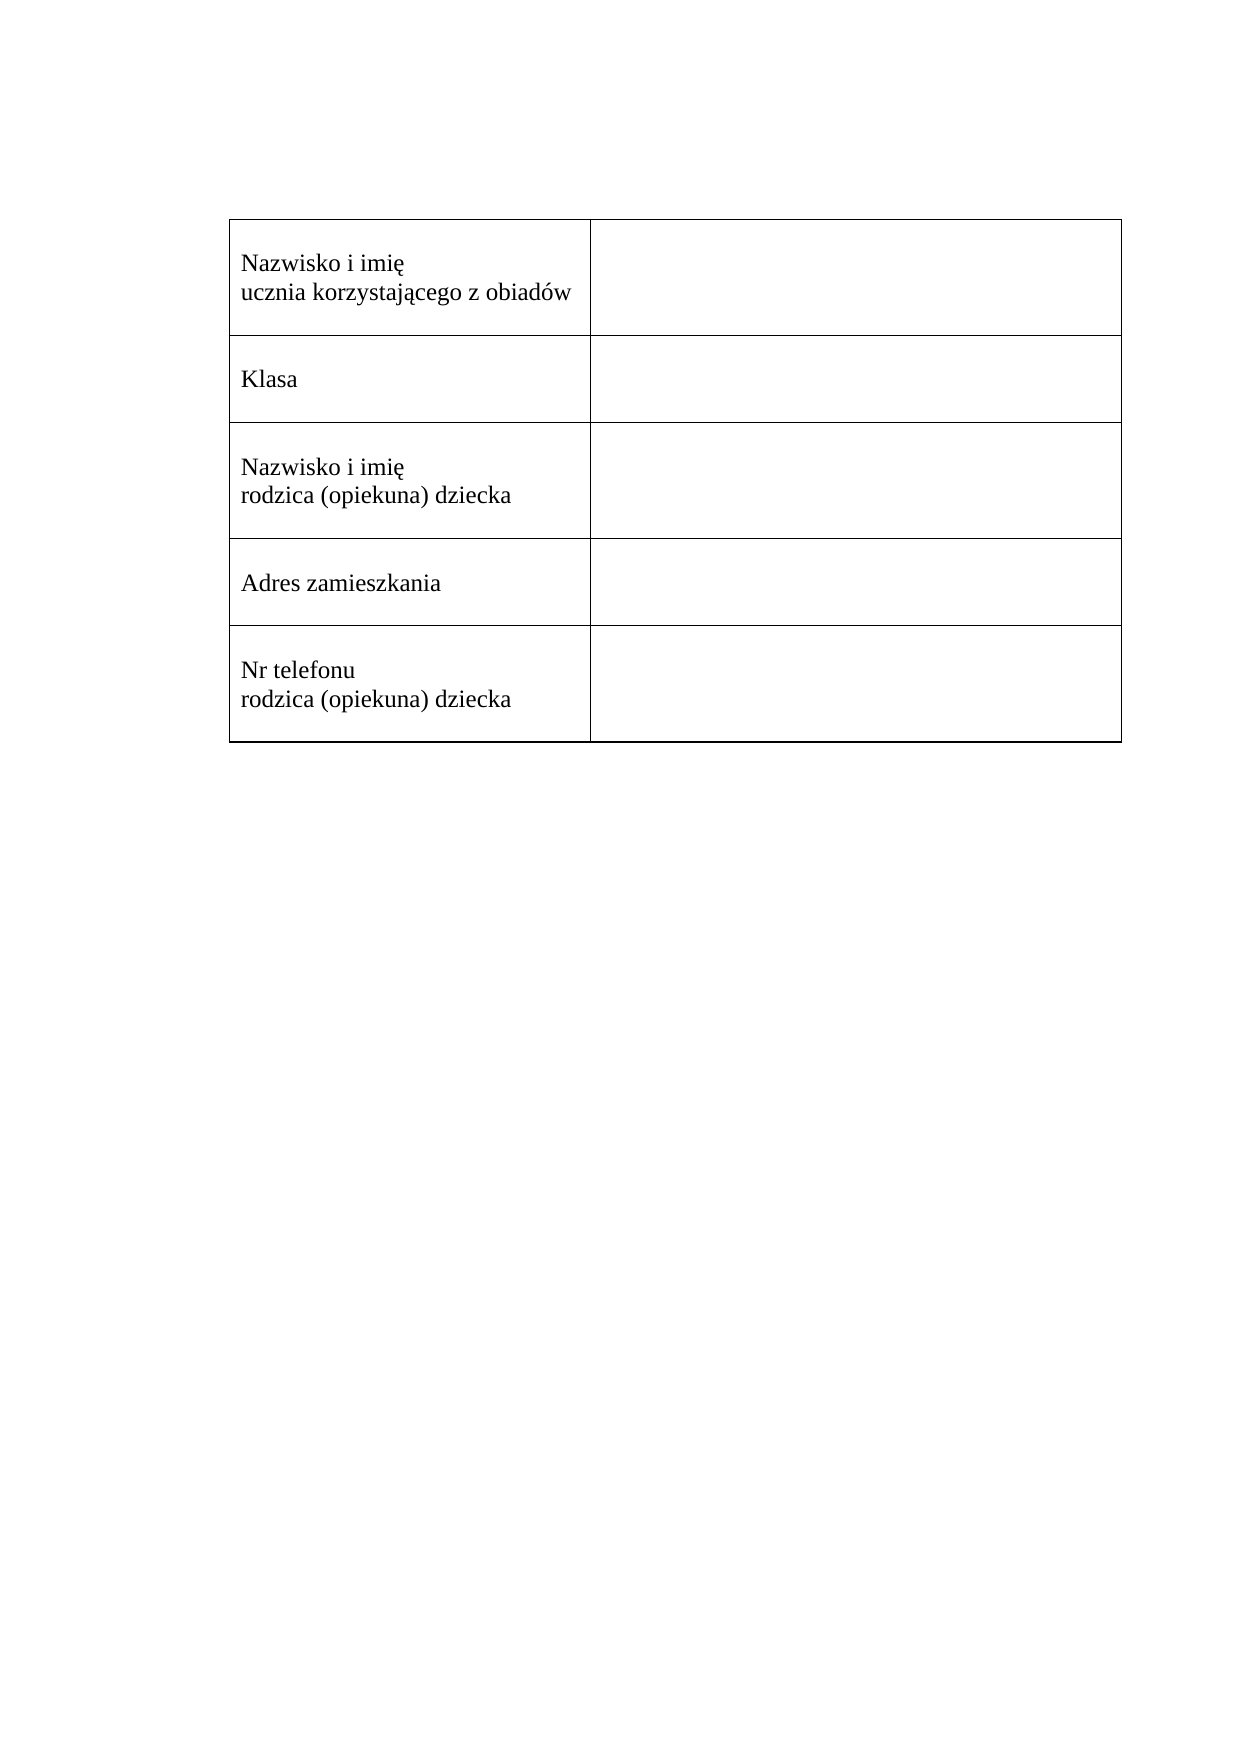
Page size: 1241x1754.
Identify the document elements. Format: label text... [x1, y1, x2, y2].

table_cell Nr telefonu rodzica (opiekuna) dziecka [230, 626, 590, 741]
table_cell Adres zamieszkania [230, 539, 590, 625]
table_header Nazwisko i imię ucznia korzystającego z obiadów [230, 220, 590, 335]
table_cell [591, 539, 1121, 625]
table_cell [591, 626, 1121, 741]
table_cell Nazwisko i imię rodzica (opiekuna) dziecka [230, 423, 590, 538]
table_cell [591, 423, 1121, 538]
table_header [591, 220, 1121, 335]
table_cell [591, 336, 1121, 422]
table_cell Klasa [230, 336, 590, 422]
